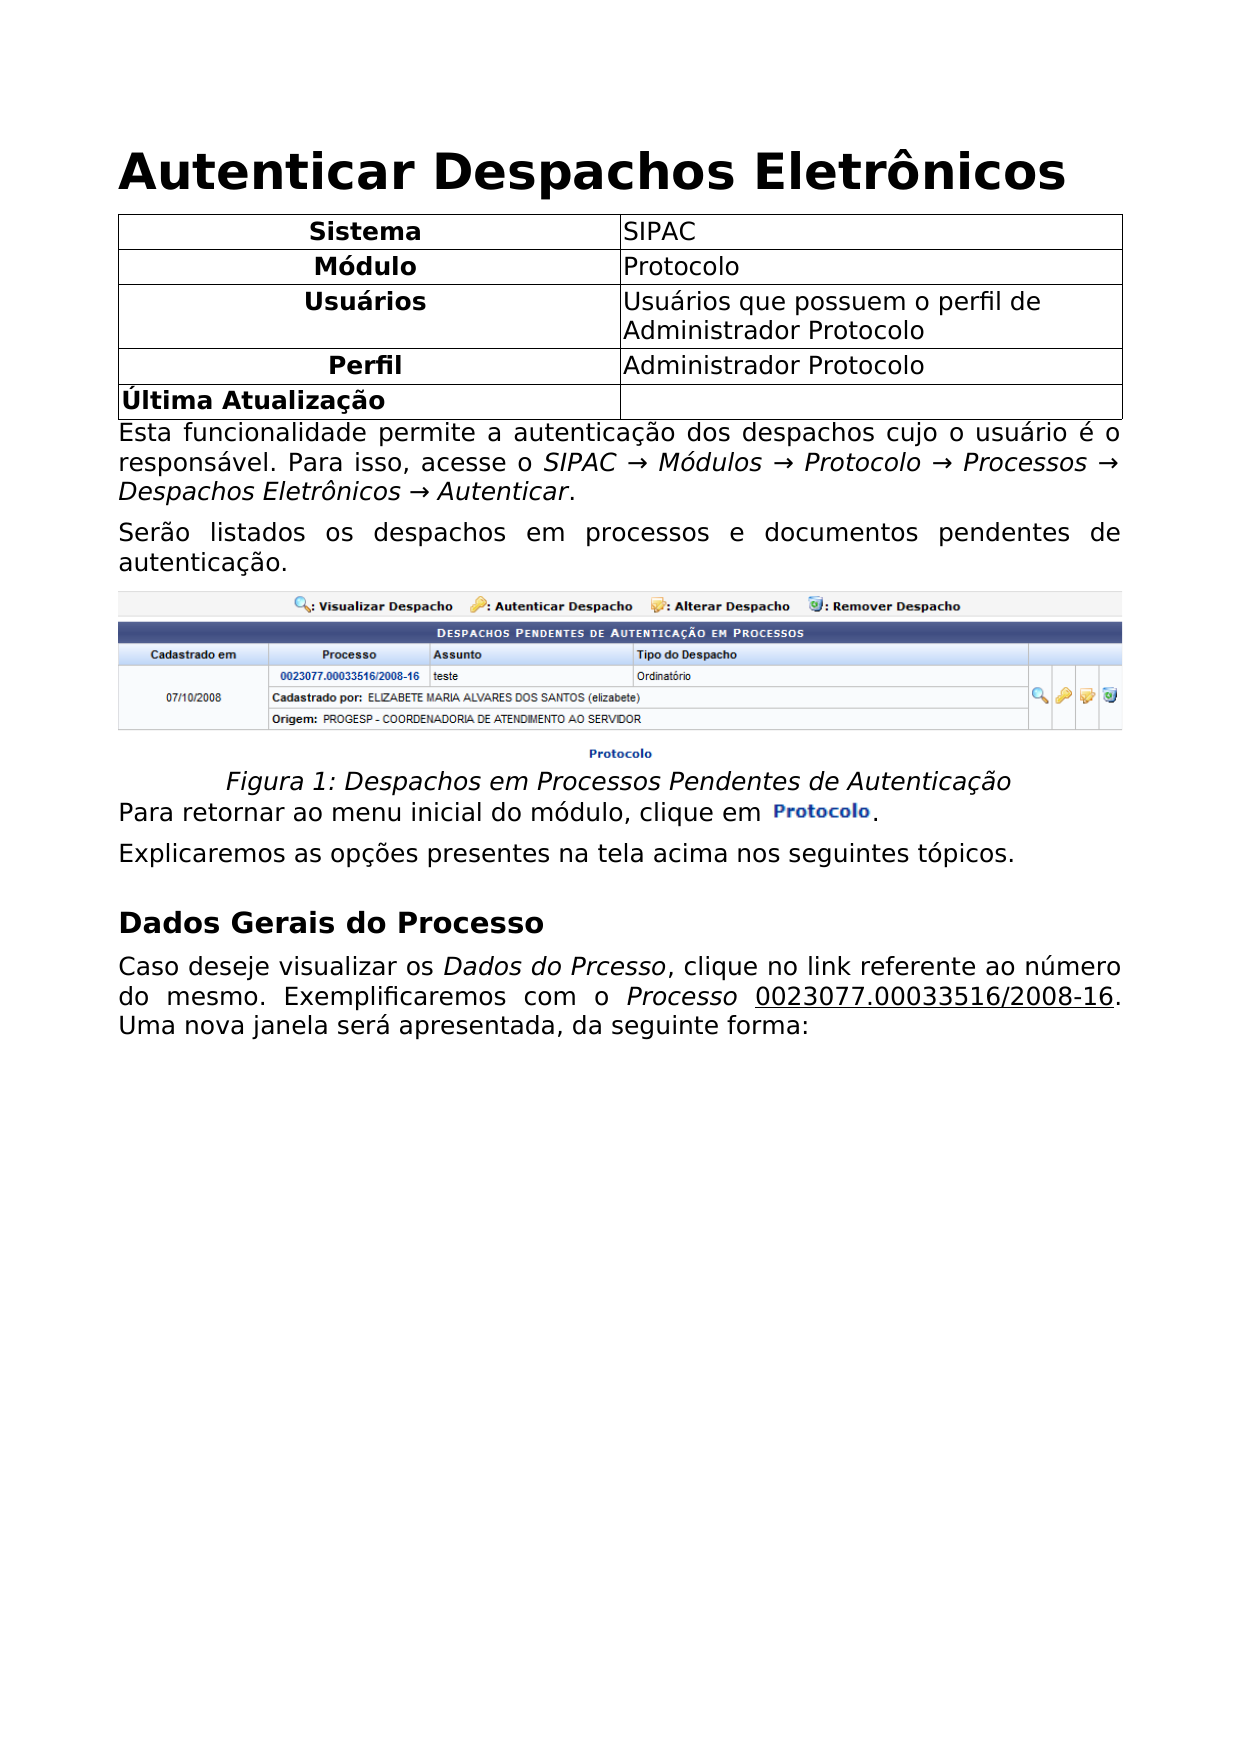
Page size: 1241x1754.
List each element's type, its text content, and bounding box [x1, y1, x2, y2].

table_cell Usuários [119, 285, 620, 348]
text Figura 1: Despachos em Processos Pendentes de Autenticação [118, 767, 1122, 796]
table_cell ver('', false); [621, 385, 1122, 418]
table_cell Protocolo [621, 250, 1122, 284]
picture [118, 589, 1123, 767]
table_cell Última Atualização [119, 385, 620, 418]
text Explicaremos as opções presentes na tela acima nos seguintes tópicos. [118, 839, 1122, 869]
subtitle Dados Gerais do Processo [118, 906, 1122, 940]
text Esta funcionalidade permite a autenticação dos despachos cujo o usuário é o responsável. Para isso, acesse o SIPAC → Módulos → Protocolo → Processos → Despachos Eletrônicos → Autenticar. [118, 420, 1122, 506]
table_cell Perfil [119, 349, 620, 383]
table_cell Módulo [119, 250, 620, 284]
text Para retornar ao menu inicial do módulo, clique em . [118, 798, 1122, 827]
table_cell Administrador Protocolo [621, 349, 1122, 383]
subtitle Autenticar Despachos Eletrônicos [118, 143, 1122, 201]
table_header Sistema [119, 215, 620, 249]
picture [770, 800, 872, 821]
table_cell Usuários que possuem o perfil de Administrador Protocolo [621, 285, 1122, 348]
text Caso deseje visualizar os Dados do Prcesso, clique no link referente ao número do mesmo. Exemplificaremos com o Processo 0023077.00033516/2008-16. Uma nova janela será apresentada, da seguinte forma: [118, 953, 1122, 1040]
table_header SIPAC [621, 215, 1122, 249]
text Serão listados os despachos em processos e documentos pendentes de autenticação. [118, 519, 1122, 577]
